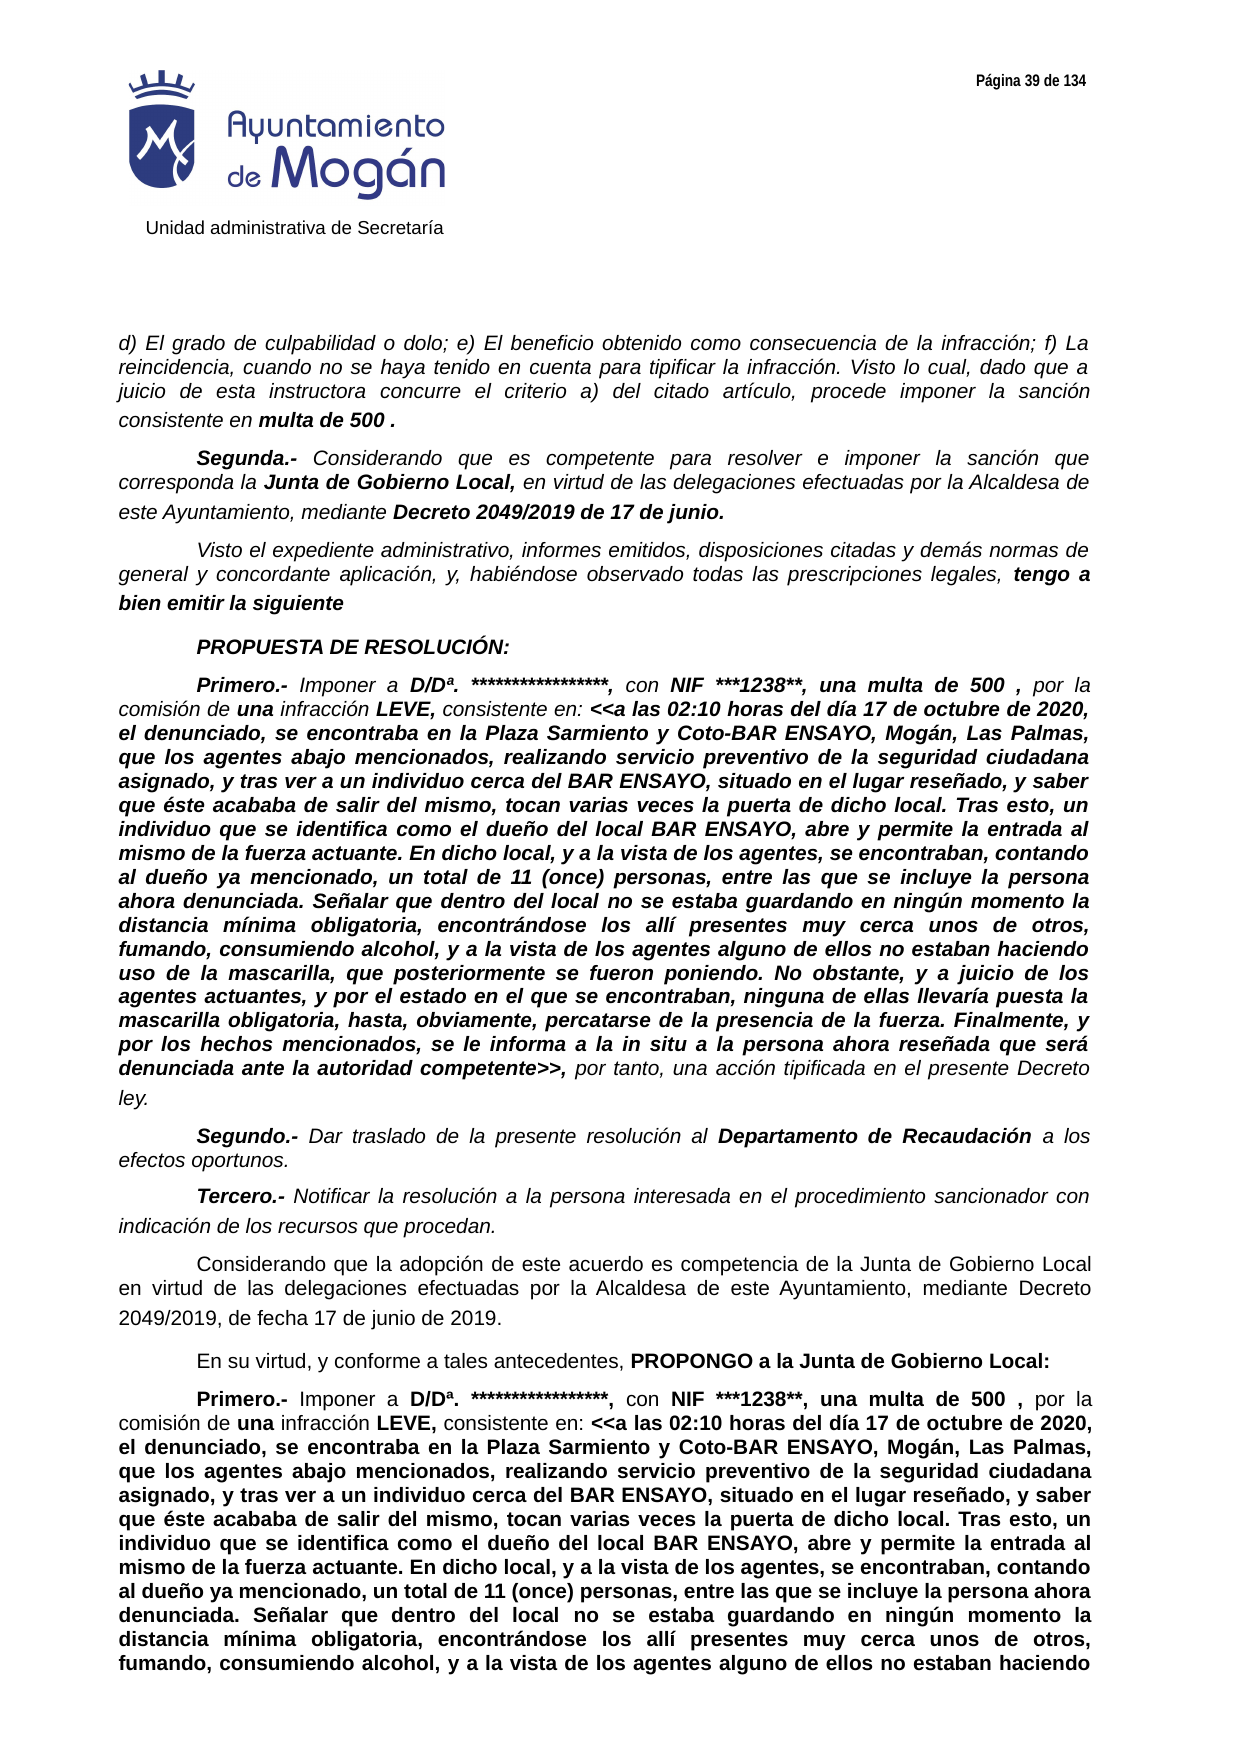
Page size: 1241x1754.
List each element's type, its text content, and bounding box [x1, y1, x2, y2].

text d) El grado de culpabilidad o dolo; e) El beneficio obtenido como consecuencia de la infracción; f) La reincidencia, cuando no se haya tenido en cuenta para tipificar la infracción. Visto lo cual, dado que a juicio de esta instructora concurre el criterio a) del citado artículo, procede imponer la sanción consistente en multa de 500 . [118, 331, 1092, 433]
text PROPUESTA DE RESOLUCIÓN: [118, 629, 1092, 660]
text Segundo.- Dar traslado de la presente resolución al Departamento de Recaudación a los efectos oportunos. [118, 1124, 1092, 1172]
text Primero.- Imponer a D/Dª. *****************, con NIF ***1238**, una multa de 500 , por la comisión de una infracción LEVE, consistente en: <<a las 02:10 horas del día 17 de octubre de 2020, el denunciado, se encontraba en la Plaza Sarmiento y Coto-BAR ENSAYO, Mogán, Las Palmas, que los agentes abajo mencionados, realizando servicio preventivo de la seguridad ciudadana asignado, y tras ver a un individuo cerca del BAR ENSAYO, situado en el lugar reseñado, y saber que éste acababa de salir del mismo, tocan varias veces la puerta de dicho local. Tras esto, un individuo que se identifica como el dueño del local BAR ENSAYO, abre y permite la entrada al mismo de la fuerza actuante. En dicho local, y a la vista de los agentes, se encontraban, contando al dueño ya mencionado, un total de 11 (once) personas, entre las que se incluye la persona ahora denunciada. Señalar que dentro del local no se estaba guardando en ningún momento la distancia mínima obligatoria, encontrándose los allí presentes muy cerca unos de otros, fumando, consumiendo alcohol, y a la vista de los agentes alguno de ellos no estaban haciendo [118, 1387, 1092, 1674]
text En su virtud, y conforme a tales antecedentes, PROPONGO a la Junta de Gobierno Local: [118, 1343, 1092, 1374]
text Tercero.- Notificar la resolución a la persona interesada en el procedimiento sancionador con indicación de los recursos que procedan. [118, 1184, 1092, 1239]
text Visto el expediente administrativo, informes emitidos, disposiciones citadas y demás normas de general y concordante aplicación, y, habiéndose observado todas las prescripciones legales, tengo a bien emitir la siguiente [118, 538, 1092, 617]
text Segunda.- Considerando que es competente para resolver e imponer la sanción que corresponda la Junta de Gobierno Local, en virtud de las delegaciones efectuadas por la Alcaldesa de este Ayuntamiento, mediante Decreto 2049/2019 de 17 de junio. [118, 446, 1092, 525]
text Primero.- Imponer a D/Dª. *****************, con NIF ***1238**, una multa de 500 , por la comisión de una infracción LEVE, consistente en: <<a las 02:10 horas del día 17 de octubre de 2020, el denunciado, se encontraba en la Plaza Sarmiento y Coto-BAR ENSAYO, Mogán, Las Palmas, que los agentes abajo mencionados, realizando servicio preventivo de la seguridad ciudadana asignado, y tras ver a un individuo cerca del BAR ENSAYO, situado en el lugar reseñado, y saber que éste acababa de salir del mismo, tocan varias veces la puerta de dicho local. Tras esto, un individuo que se identifica como el dueño del local BAR ENSAYO, abre y permite la entrada al mismo de la fuerza actuante. En dicho local, y a la vista de los agentes, se encontraban, contando al dueño ya mencionado, un total de 11 (once) personas, entre las que se incluye la persona ahora denunciada. Señalar que dentro del local no se estaba guardando en ningún momento la distancia mínima obligatoria, encontrándose los allí presentes muy cerca unos de otros, fumando, consumiendo alcohol, y a la vista de los agentes alguno de ellos no estaban haciendo uso de la mascarilla, que posteriormente se fueron poniendo. No obstante, y a juicio de los agentes actuantes, y por el estado en el que se encontraban, ninguna de ellas llevaría puesta la mascarilla obligatoria, hasta, obviamente, percatarse de la presencia de la fuerza. Finalmente, y por los hechos mencionados, se le informa a la in situ a la persona ahora reseñada que será denunciada ante la autoridad competente>>, por tanto, una acción tipificada en el presente Decreto ley. [118, 673, 1092, 1111]
text Considerando que la adopción de este acuerdo es competencia de la Junta de Gobierno Local en virtud de las delegaciones efectuadas por la Alcaldesa de este Ayuntamiento, mediante Decreto 2049/2019, de fecha 17 de junio de 2019. [118, 1252, 1092, 1331]
picture [128, 70, 445, 206]
